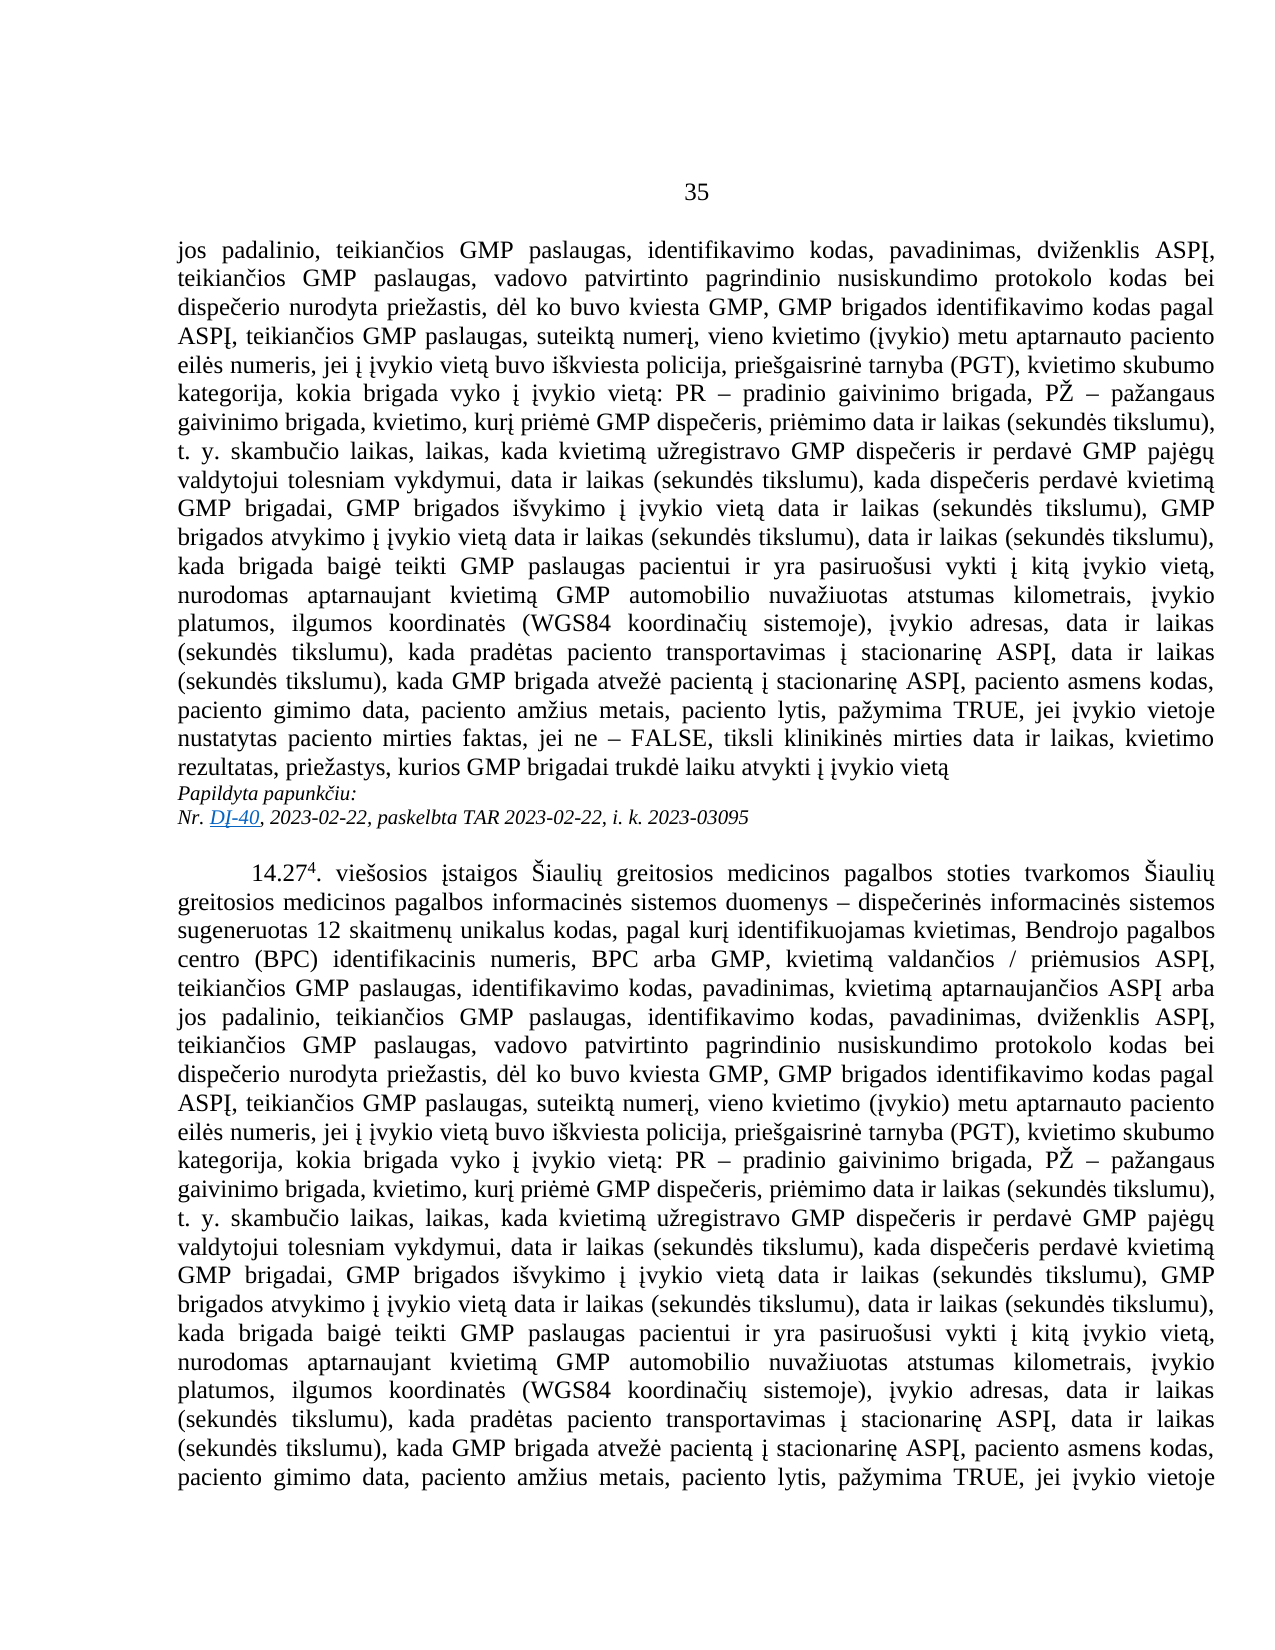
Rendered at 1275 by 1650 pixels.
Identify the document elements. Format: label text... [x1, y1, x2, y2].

text Papildyta papunkčiu: [177, 781, 1216, 805]
text jos padalinio, teikiančios GMP paslaugas, identifikavimo kodas, pavadinimas, dviženklis ASPĮ, teikiančios GMP paslaugas, vadovo patvirtinto pagrindinio nusiskundimo protokolo kodas bei dispečerio nurodyta priežastis, dėl ko buvo kviesta GMP, GMP brigados identifikavimo kodas pagal ASPĮ, teikiančios GMP paslaugas, suteiktą numerį, vieno kvietimo (įvykio) metu aptarnauto paciento eilės numeris, jei į įvykio vietą buvo iškviesta policija, priešgaisrinė tarnyba (PGT), kvietimo skubumo kategorija, kokia brigada vyko į įvykio vietą: PR – pradinio gaivinimo brigada, PŽ – pažangaus gaivinimo brigada, kvietimo, kurį priėmė GMP dispečeris, priėmimo data ir laikas (sekundės tikslumu), t. y. skambučio laikas, laikas, kada kvietimą užregistravo GMP dispečeris ir perdavė GMP pajėgų valdytojui tolesniam vykdymui, data ir laikas (sekundės tikslumu), kada dispečeris perdavė kvietimą GMP brigadai, GMP brigados išvykimo į įvykio vietą data ir laikas (sekundės tikslumu), GMP brigados atvykimo į įvykio vietą data ir laikas (sekundės tikslumu), data ir laikas (sekundės tikslumu), kada brigada baigė teikti GMP paslaugas pacientui ir yra pasiruošusi vykti į kitą įvykio vietą, nurodomas aptarnaujant kvietimą GMP automobilio nuvažiuotas atstumas kilometrais, įvykio platumos, ilgumos koordinatės (WGS84 koordinačių sistemoje), įvykio adresas, data ir laikas (sekundės tikslumu), kada pradėtas paciento transportavimas į stacionarinę ASPĮ, data ir laikas (sekundės tikslumu), kada GMP brigada atvežė pacientą į stacionarinę ASPĮ, paciento asmens kodas, paciento gimimo data, paciento amžius metais, paciento lytis, pažymima TRUE, jei įvykio vietoje nustatytas paciento mirties faktas, jei ne – FALSE, tiksli klinikinės mirties data ir laikas, kvietimo rezultatas, priežastys, kurios GMP brigadai trukdė laiku atvykti į įvykio vietą [177, 235, 1216, 781]
text 14.274. viešosios įstaigos Šiaulių greitosios medicinos pagalbos stoties tvarkomos Šiaulių greitosios medicinos pagalbos informacinės sistemos duomenys – dispečerinės informacinės sistemos sugeneruotas 12 skaitmenų unikalus kodas, pagal kurį identifikuojamas kvietimas, Bendrojo pagalbos centro (BPC) identifikacinis numeris, BPC arba GMP, kvietimą valdančios / priėmusios ASPĮ, teikiančios GMP paslaugas, identifikavimo kodas, pavadinimas, kvietimą aptarnaujančios ASPĮ arba jos padalinio, teikiančios GMP paslaugas, identifikavimo kodas, pavadinimas, dviženklis ASPĮ, teikiančios GMP paslaugas, vadovo patvirtinto pagrindinio nusiskundimo protokolo kodas bei dispečerio nurodyta priežastis, dėl ko buvo kviesta GMP, GMP brigados identifikavimo kodas pagal ASPĮ, teikiančios GMP paslaugas, suteiktą numerį, vieno kvietimo (įvykio) metu aptarnauto paciento eilės numeris, jei į įvykio vietą buvo iškviesta policija, priešgaisrinė tarnyba (PGT), kvietimo skubumo kategorija, kokia brigada vyko į įvykio vietą: PR – pradinio gaivinimo brigada, PŽ – pažangaus gaivinimo brigada, kvietimo, kurį priėmė GMP dispečeris, priėmimo data ir laikas (sekundės tikslumu), t. y. skambučio laikas, laikas, kada kvietimą užregistravo GMP dispečeris ir perdavė GMP pajėgų valdytojui tolesniam vykdymui, data ir laikas (sekundės tikslumu), kada dispečeris perdavė kvietimą GMP brigadai, GMP brigados išvykimo į įvykio vietą data ir laikas (sekundės tikslumu), GMP brigados atvykimo į įvykio vietą data ir laikas (sekundės tikslumu), data ir laikas (sekundės tikslumu), kada brigada baigė teikti GMP paslaugas pacientui ir yra pasiruošusi vykti į kitą įvykio vietą, nurodomas aptarnaujant kvietimą GMP automobilio nuvažiuotas atstumas kilometrais, įvykio platumos, ilgumos koordinatės (WGS84 koordinačių sistemoje), įvykio adresas, data ir laikas (sekundės tikslumu), kada pradėtas paciento transportavimas į stacionarinę ASPĮ, data ir laikas (sekundės tikslumu), kada GMP brigada atvežė pacientą į stacionarinę ASPĮ, paciento asmens kodas, paciento gimimo data, paciento amžius metais, paciento lytis, pažymima TRUE, jei įvykio vietoje [177, 858, 1216, 1490]
text Nr. DĮ-40, 2023-02-22, paskelbta TAR 2023-02-22, i. k. 2023-03095 [177, 805, 1216, 829]
